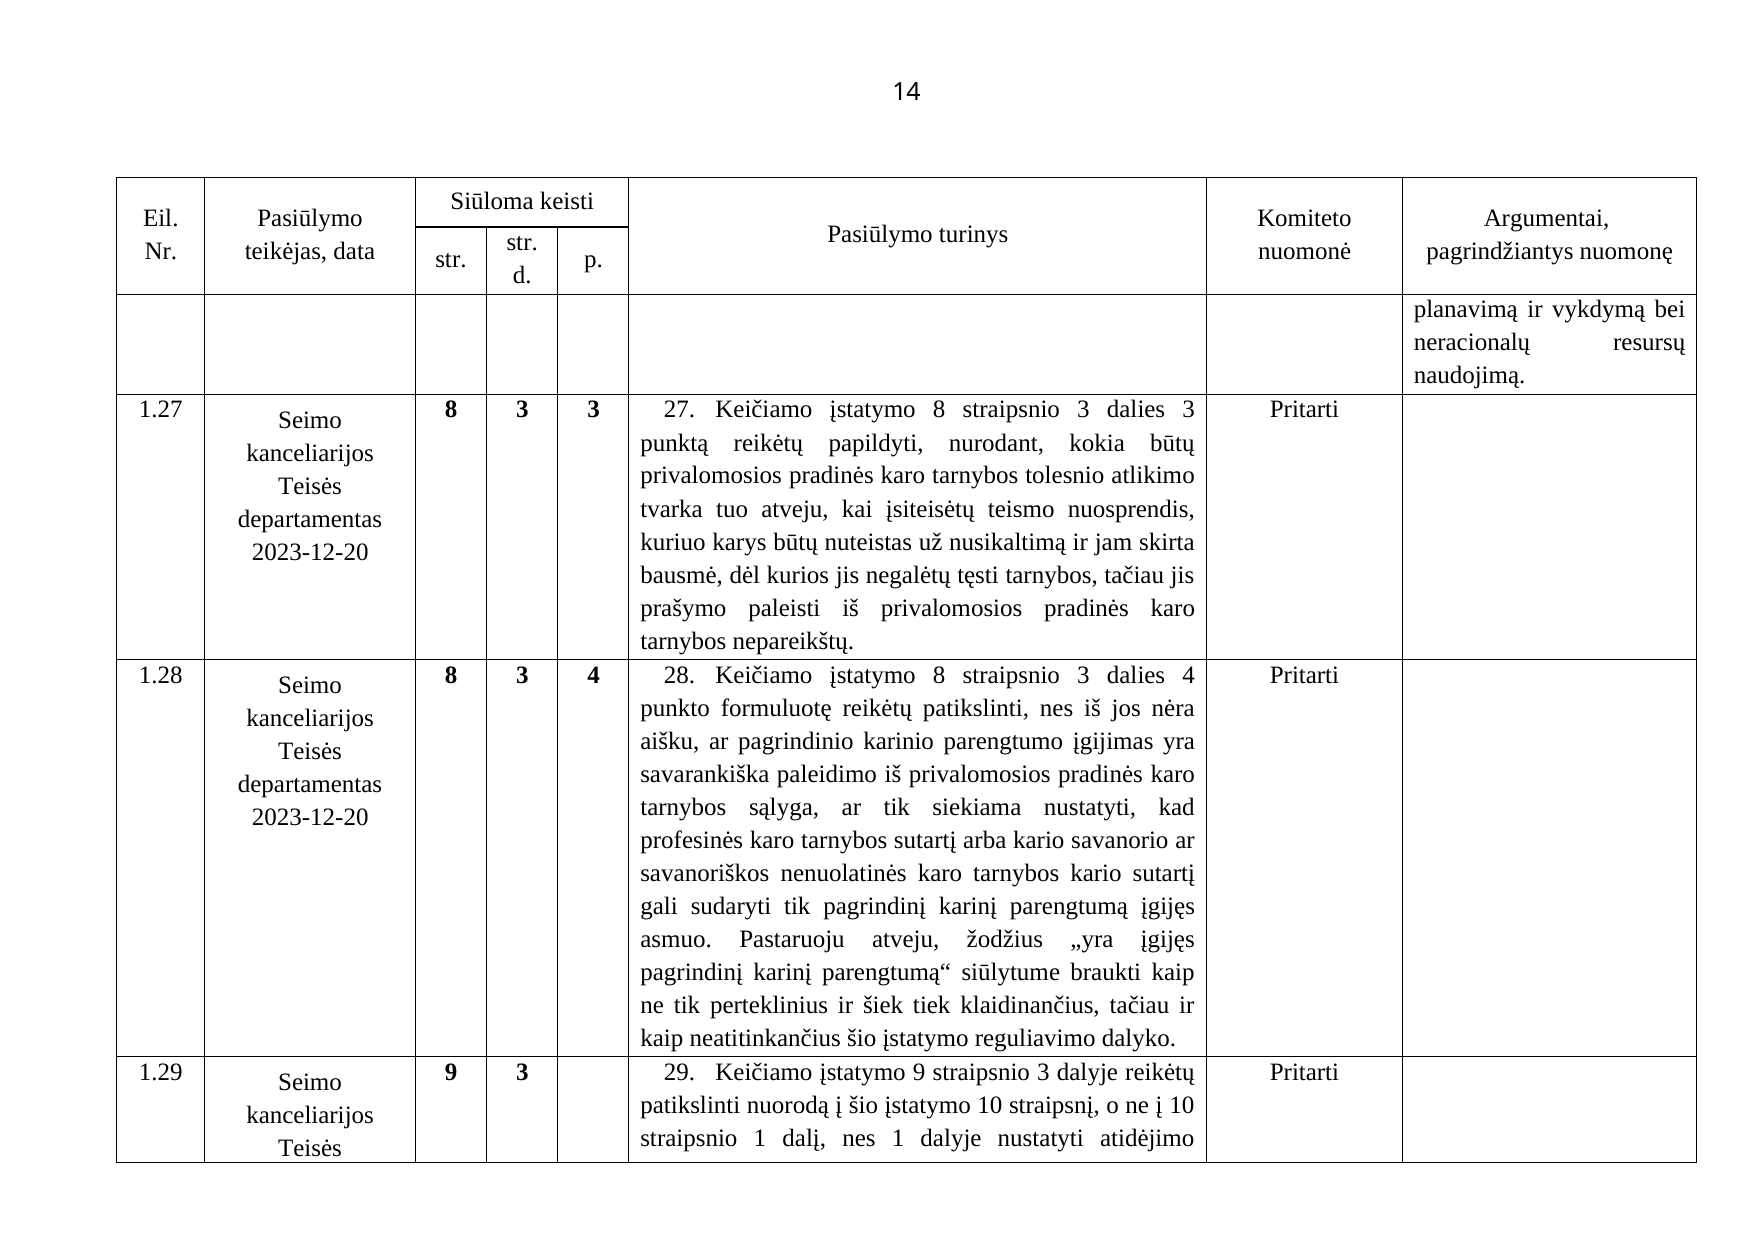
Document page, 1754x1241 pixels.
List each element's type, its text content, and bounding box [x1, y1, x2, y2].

table_header Pasiūlymo turinys [629, 178, 1206, 293]
table_cell 29. Keičiamo įstatymo 9 straipsnio 3 dalyje reikėtų patikslinti nuorodą į šio įstatymo 10 straipsnį, o ne į 10 straipsnio 1 dalį, nes 1 dalyje nustatyti atidėjimo [629, 1057, 1206, 1162]
table_cell [629, 295, 1206, 393]
table_cell str. d. [487, 228, 557, 293]
table_cell Pritarti [1207, 395, 1402, 659]
table_cell 1.27 [117, 395, 204, 659]
table_cell [558, 295, 628, 393]
table_cell [1403, 395, 1696, 659]
table_cell Seimo kanceliarijos Teisės departamentas 2023-12-20 [205, 395, 415, 659]
table_cell [487, 295, 557, 393]
table_header Pasiūlymo teikėjas, data [205, 178, 415, 293]
table_cell 3 [487, 660, 557, 1056]
table_cell p. [558, 228, 628, 293]
table_cell 9 [416, 1057, 486, 1162]
table_cell [416, 295, 486, 393]
table_header Komiteto nuomonė [1207, 178, 1402, 293]
table_cell Pritarti [1207, 1057, 1402, 1162]
table_cell 3 [487, 395, 557, 659]
table_cell [117, 295, 204, 393]
table_cell 27. Keičiamo įstatymo 8 straipsnio 3 dalies 3 punktą reikėtų papildyti, nurodant, kokia būtų privalomosios pradinės karo tarnybos tolesnio atlikimo tvarka tuo atveju, kai įsiteisėtų teismo nuosprendis, kuriuo karys būtų nuteistas už nusikaltimą ir jam skirta bausmė, dėl kurios jis negalėtų tęsti tarnybos, tačiau jis prašymo paleisti iš privalomosios pradinės karo tarnybos nepareikštų. [629, 395, 1206, 659]
table_cell planavimą ir vykdymą bei neracionalų resursų naudojimą. [1403, 295, 1696, 393]
table_cell [205, 295, 415, 393]
table_cell Seimo kanceliarijos Teisės [205, 1057, 415, 1162]
table_cell Seimo kanceliarijos Teisės departamentas 2023-12-20 [205, 660, 415, 1056]
table_cell 3 [558, 395, 628, 659]
table_cell 3 [487, 1057, 557, 1162]
table_header Eil. Nr. [117, 178, 204, 293]
table_cell 8 [416, 395, 486, 659]
table_cell Pritarti [1207, 660, 1402, 1056]
table_cell [1207, 295, 1402, 393]
table_header Argumentai, pagrindžiantys nuomonę [1403, 178, 1696, 293]
table_cell str. [416, 228, 486, 293]
table_cell 4 [558, 660, 628, 1056]
table_cell [1403, 1057, 1696, 1162]
table_cell 1.29 [117, 1057, 204, 1162]
table_cell 1.28 [117, 660, 204, 1056]
table_cell 8 [416, 660, 486, 1056]
table_cell [1403, 660, 1696, 1056]
table_cell [558, 1057, 628, 1162]
table_header Siūloma keisti [416, 178, 628, 226]
table_cell 28. Keičiamo įstatymo 8 straipsnio 3 dalies 4 punkto formuluotę reikėtų patikslinti, nes iš jos nėra aišku, ar pagrindinio karinio parengtumo įgijimas yra savarankiška paleidimo iš privalomosios pradinės karo tarnybos sąlyga, ar tik siekiama nustatyti, kad profesinės karo tarnybos sutartį arba kario savanorio ar savanoriškos nenuolatinės karo tarnybos kario sutartį gali sudaryti tik pagrindinį karinį parengtumą įgijęs asmuo. Pastaruoju atveju, žodžius „yra įgijęs pagrindinį karinį parengtumą“ siūlytume braukti kaip ne tik perteklinius ir šiek tiek klaidinančius, tačiau ir kaip neatitinkančius šio įstatymo reguliavimo dalyko. [629, 660, 1206, 1056]
